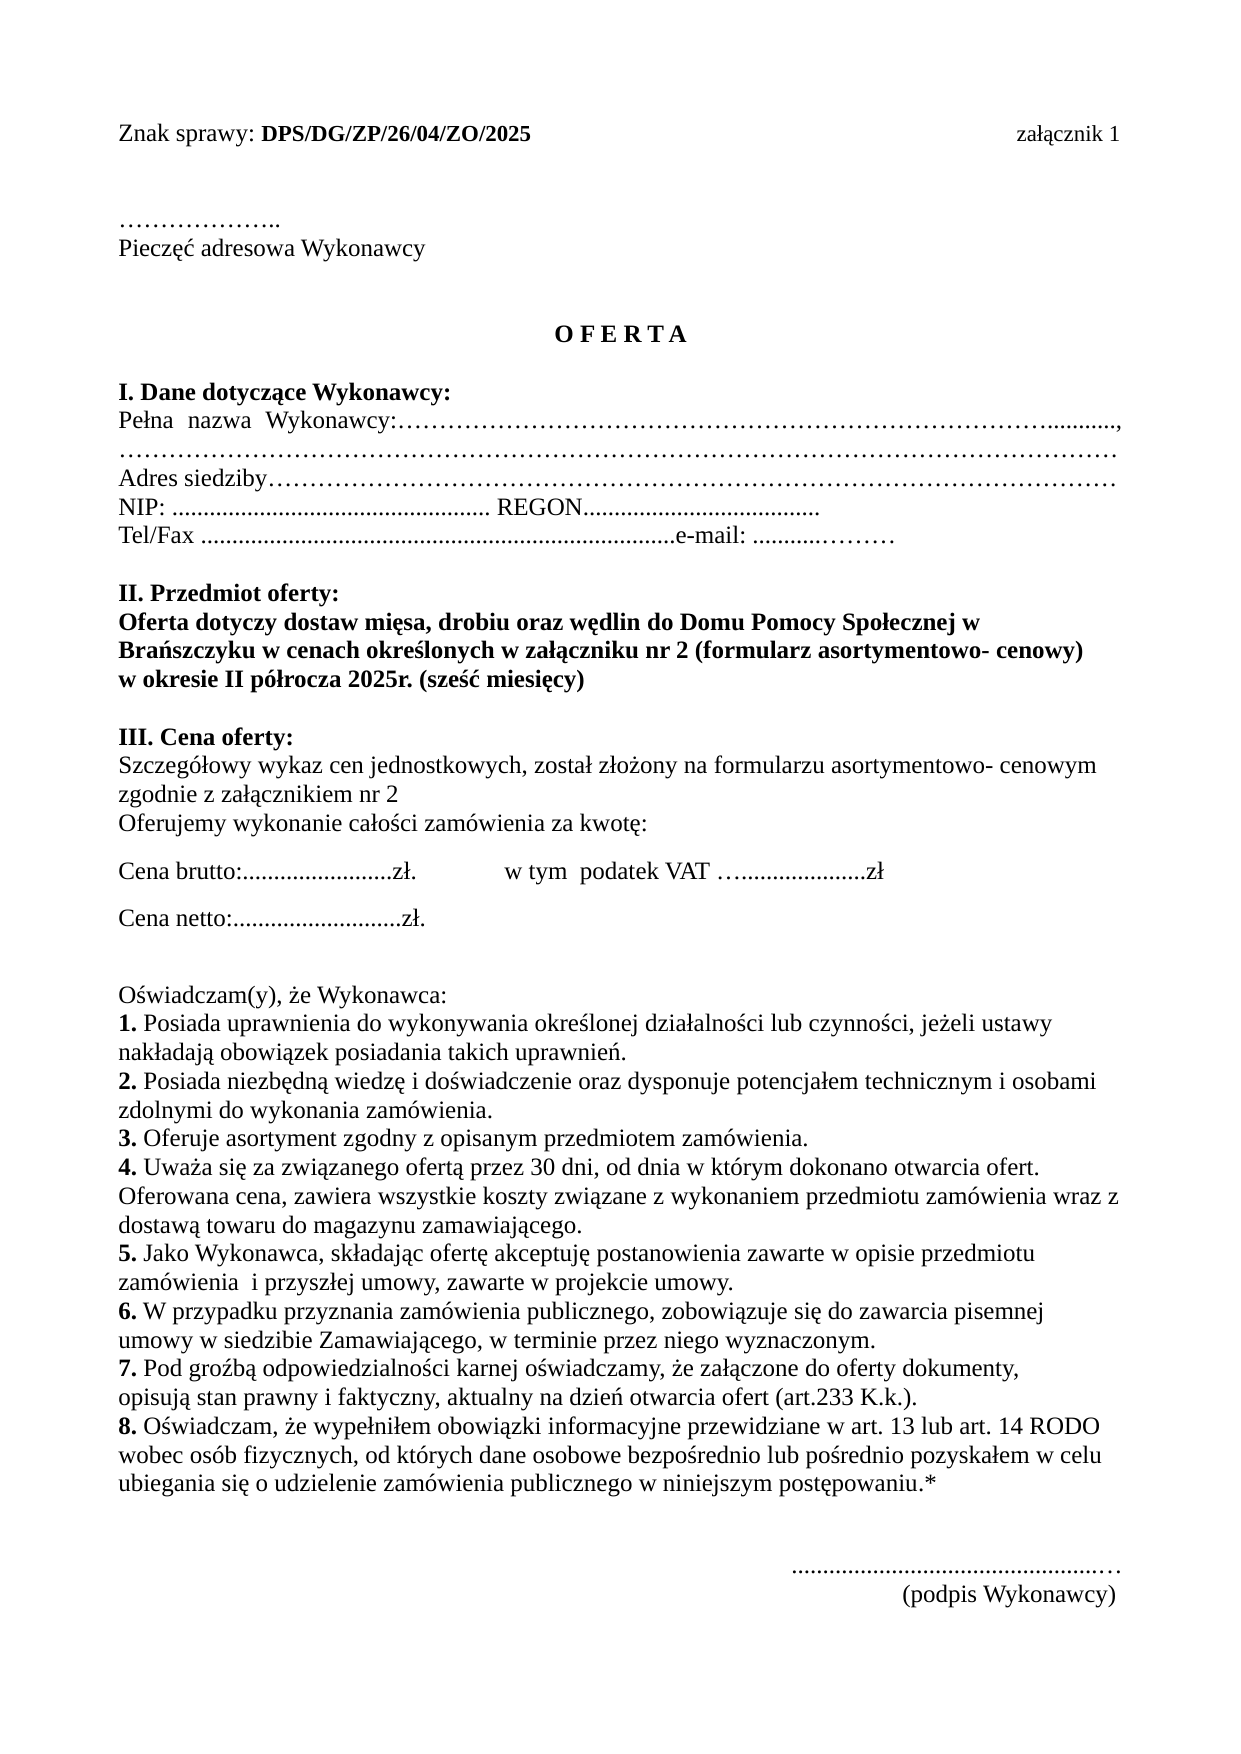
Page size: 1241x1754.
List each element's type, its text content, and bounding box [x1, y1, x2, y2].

text Tel/Fax ............................................................................e-mail: ...........……… [118, 521, 1122, 549]
text NIP: ................................................... REGON...................................... [118, 492, 1122, 521]
text Znak sprawy: DPS/DG/ZP/26/04/ZO/2025 załącznik 1 [118, 118, 1122, 147]
text O F E R T A [118, 319, 1122, 348]
text Pełna nazwa Wykonawcy:……………………………………………………………………...........,………………………………………………………………………………………………………… [118, 406, 1122, 463]
text II. Przedmiot oferty: [118, 578, 1122, 607]
text ……………….. [118, 204, 1122, 233]
text Oferta dotyczy dostaw mięsa, drobiu oraz wędlin do Domu Pomocy Społecznej w Brańszczyku w cenach określonych w załączniku nr 2 (formularz asortymentowo- cenowy) w okresie II półrocza 2025r. (sześć miesięcy) [118, 607, 1122, 693]
text Oświadczam(y), że Wykonawca: [118, 980, 1122, 1008]
text 7. Pod groźbą odpowiedzialności karnej oświadczamy, że załączone do oferty dokumenty, opisują stan prawny i faktyczny, aktualny na dzień otwarcia ofert (art.233 K.k.). [118, 1353, 1122, 1411]
text Cena netto:...........................zł. [118, 903, 1122, 932]
text Adres siedziby………………………………………………………………………………………… [118, 463, 1122, 492]
text 2. Posiada niezbędną wiedzę i doświadczenie oraz dysponuje potencjałem technicznym i osobami zdolnymi do wykonania zamówienia. [118, 1066, 1122, 1123]
text Cena brutto:........................zł. w tym podatek VAT …....................zł [118, 856, 1122, 884]
text Szczegółowy wykaz cen jednostkowych, został złożony na formularzu asortymentowo- cenowym zgodnie z załącznikiem nr 2 [118, 751, 1122, 808]
text Oferujemy wykonanie całości zamówienia za kwotę: [118, 808, 1122, 837]
text 8. Oświadczam, że wypełniłem obowiązki informacyjne przewidziane w art. 13 lub art. 14 RODO wobec osób fizycznych, od których dane osobowe bezpośrednio lub pośrednio pozyskałem w celu ubiegania się o udzielenie zamówienia publicznego w niniejszym postępowaniu.* [118, 1411, 1122, 1497]
text Pieczęć adresowa Wykonawcy [118, 233, 1122, 262]
text 4. Uważa się za związanego ofertą przez 30 dni, od dnia w którym dokonano otwarcia ofert. Oferowana cena, zawiera wszystkie koszty związane z wykonaniem przedmiotu zamówienia wraz z dostawą towaru do magazynu zamawiającego. [118, 1152, 1122, 1238]
text III. Cena oferty: [118, 722, 1122, 751]
text 3. Oferuje asortyment zgodny z opisanym przedmiotem zamówienia. [118, 1123, 1122, 1152]
text I. Dane dotyczące Wykonawcy: [118, 377, 1122, 406]
text 6. W przypadku przyznania zamówienia publicznego, zobowiązuje się do zawarcia pisemnej umowy w siedzibie Zamawiającego, w terminie przez niego wyznaczonym. [118, 1296, 1122, 1353]
text .................................................… [118, 1550, 1122, 1579]
text 5. Jako Wykonawca, składając ofertę akceptuję postanowienia zawarte w opisie przedmiotu zamówienia i przyszłej umowy, zawarte w projekcie umowy. [118, 1238, 1122, 1296]
text 1. Posiada uprawnienia do wykonywania określonej działalności lub czynności, jeżeli ustawy nakładają obowiązek posiadania takich uprawnień. [118, 1008, 1122, 1066]
text (podpis Wykonawcy) [118, 1579, 1122, 1607]
